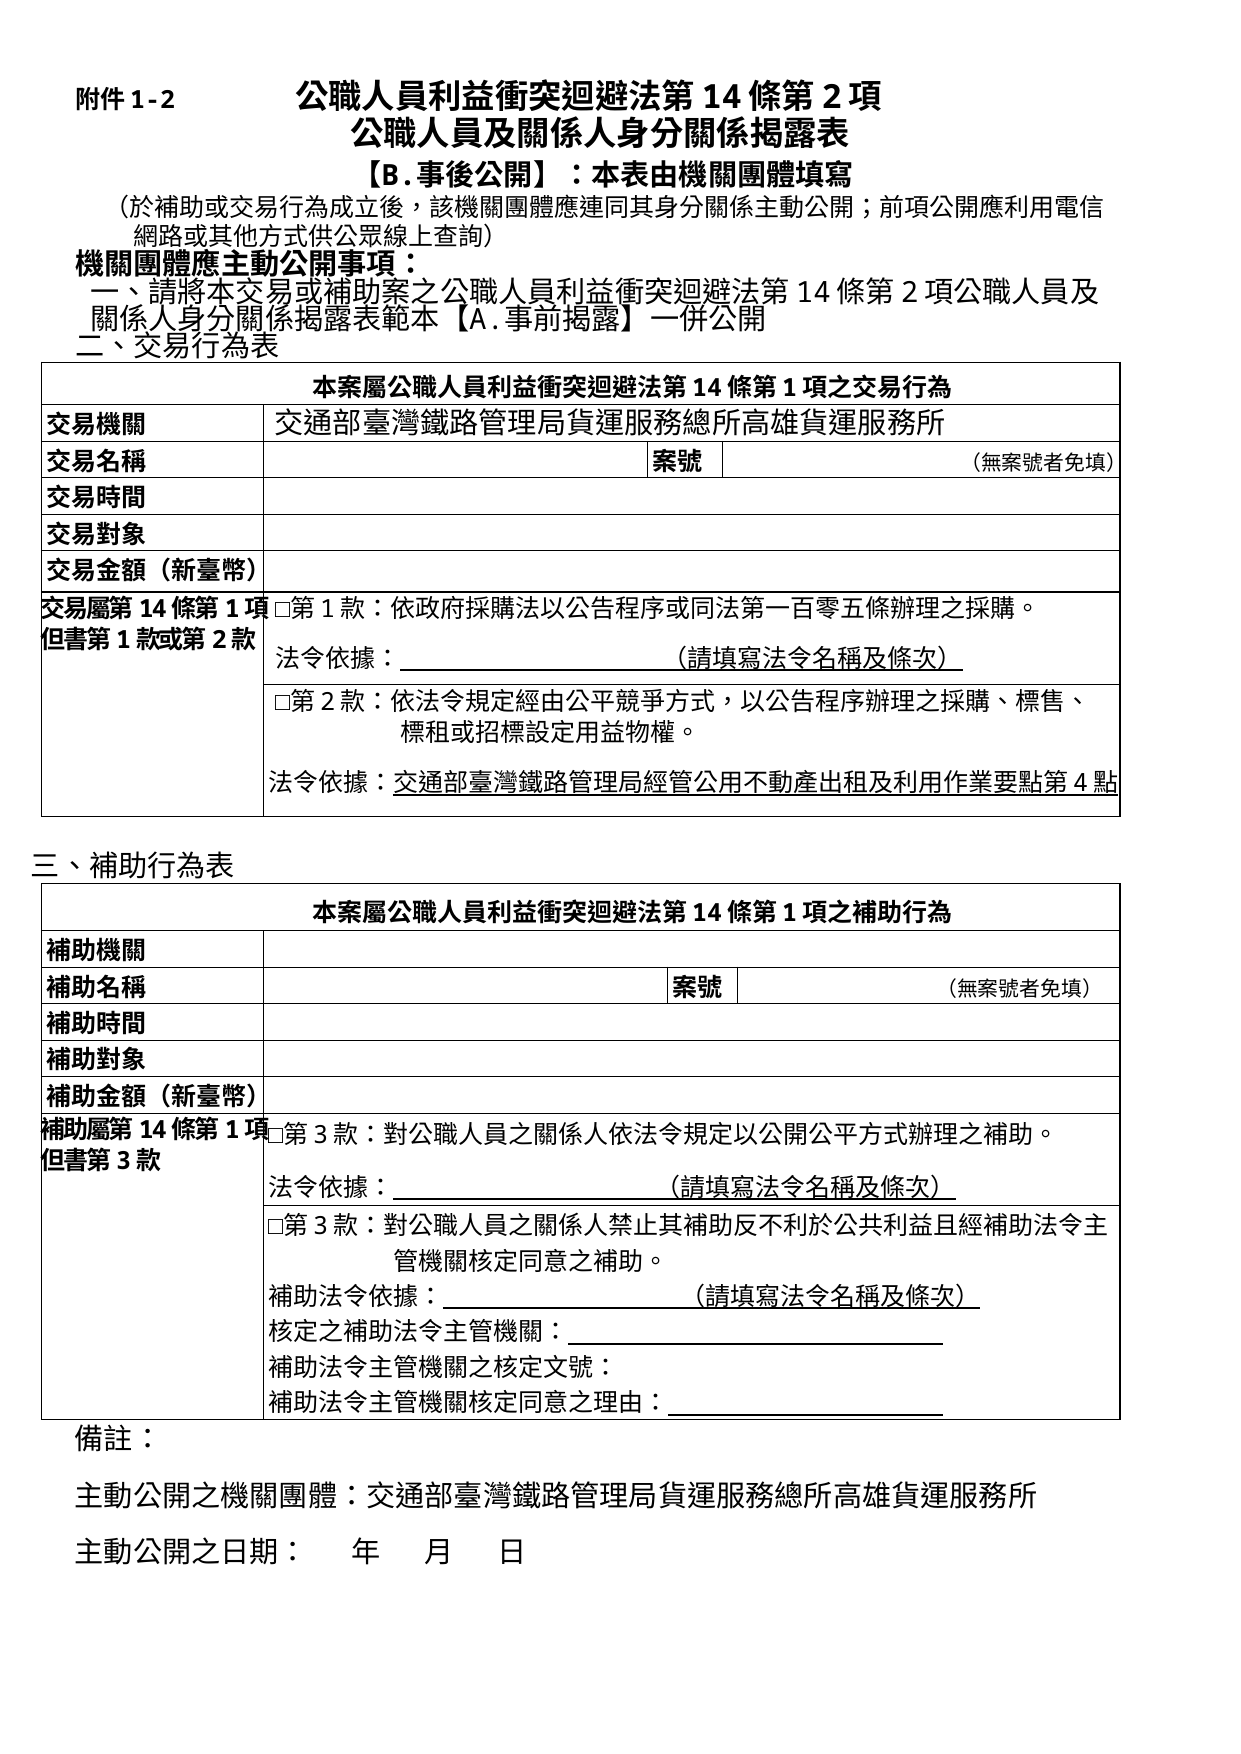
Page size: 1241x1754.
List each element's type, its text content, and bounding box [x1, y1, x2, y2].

table_cell [264, 1077, 1119, 1112]
table_cell [264, 1041, 1119, 1076]
table_cell 交通部臺灣鐵路管理局貨運服務總所高雄貨運服務所 [264, 405, 1119, 441]
table_cell 補助時間 [42, 1004, 263, 1039]
text 三、補助行為表 [30, 850, 1234, 883]
table_cell [264, 442, 647, 477]
text 【B.事後公開】：本表由機關團體填寫 [0, 153, 1234, 193]
table_cell [264, 1004, 1119, 1039]
table_cell 補助名稱 [42, 968, 263, 1003]
table_cell [264, 931, 1119, 967]
table_cell 補助屬第14條第1項 但書第3款 [42, 1114, 263, 1419]
table_cell 案號 [668, 968, 737, 1003]
table_cell 交易金額（新臺幣） [42, 551, 263, 591]
table_cell [264, 551, 1119, 591]
table_cell □第3款：對公職人員之關係人禁止其補助反不利於公共利益且經補助法令主 管機關核定同意之補助。 補助法令依據： （請填寫法令名稱及條次） 核定之補助法令主管機關： 補助法令主管機關之核定文號： 補助法令主管機關核定同意之理由： [264, 1206, 1119, 1419]
table_cell （無案號者免填） [723, 442, 1119, 477]
table_cell 交易名稱 [42, 442, 263, 477]
text 二、交易行為表 [75, 334, 1234, 362]
text （於補助或交易行為成立後，該機關團體應連同其身分關係主動公開；前項公開應利用電信網路或其他方式供公眾線上查詢） [104, 193, 1125, 251]
table_cell 交易機關 [42, 405, 263, 441]
table_cell [264, 968, 667, 1003]
text 附件1-2 公職人員利益衝突迴避法第14條第2項 [75, 89, 1125, 114]
table_cell □第3款：對公職人員之關係人依法令規定以公開公平方式辦理之補助。 法令依據： （請填寫法令名稱及條次） [264, 1114, 1119, 1205]
table_cell （無案號者免填） [738, 968, 1119, 1003]
text 機關團體應主動公開事項： [75, 251, 1125, 280]
text 主動公開之機關團體：交通部臺灣鐵路管理局貨運服務總所高雄貨運服務所 [30, 1476, 1234, 1513]
table_header 本案屬公職人員利益衝突迴避法第14條第1項之交易行為 [42, 363, 1119, 404]
table_cell 交易時間 [42, 478, 263, 514]
text 公職人員及關係人身分關係揭露表 [75, 114, 1125, 153]
text 備註： [30, 1420, 1234, 1457]
text 一、請將本交易或補助案之公職人員利益衝突迴避法第14條第2項公職人員及關係人身分關係揭露表範本【A.事前揭露】一併公開 [31, 280, 1125, 334]
table_cell [264, 515, 1119, 550]
table_cell □第2款：依法令規定經由公平競爭方式，以公告程序辦理之採購、標售、 標租或招標設定用益物權。 法令依據：交通部臺灣鐵路管理局經管公用不動產出租及利用作業要點第4點 [264, 685, 1119, 816]
table_cell 案號 [648, 442, 722, 477]
table_cell [264, 478, 1119, 514]
table_cell □第1款：依政府採購法以公告程序或同法第一百零五條辦理之採購。 法令依據： （請填寫法令名稱及條次） [264, 593, 1119, 684]
table_header 本案屬公職人員利益衝突迴避法第14條第1項之補助行為 [42, 884, 1119, 930]
table_cell 補助機關 [42, 931, 263, 967]
table_cell 交易對象 [42, 515, 263, 550]
table_cell 補助對象 [42, 1041, 263, 1076]
table_cell 補助金額（新臺幣） [42, 1077, 263, 1112]
text 主動公開之日期： 年 月 日 [30, 1532, 1234, 1570]
table_cell 交易屬第14條第1項 但書第1款或第2款 [42, 593, 263, 816]
